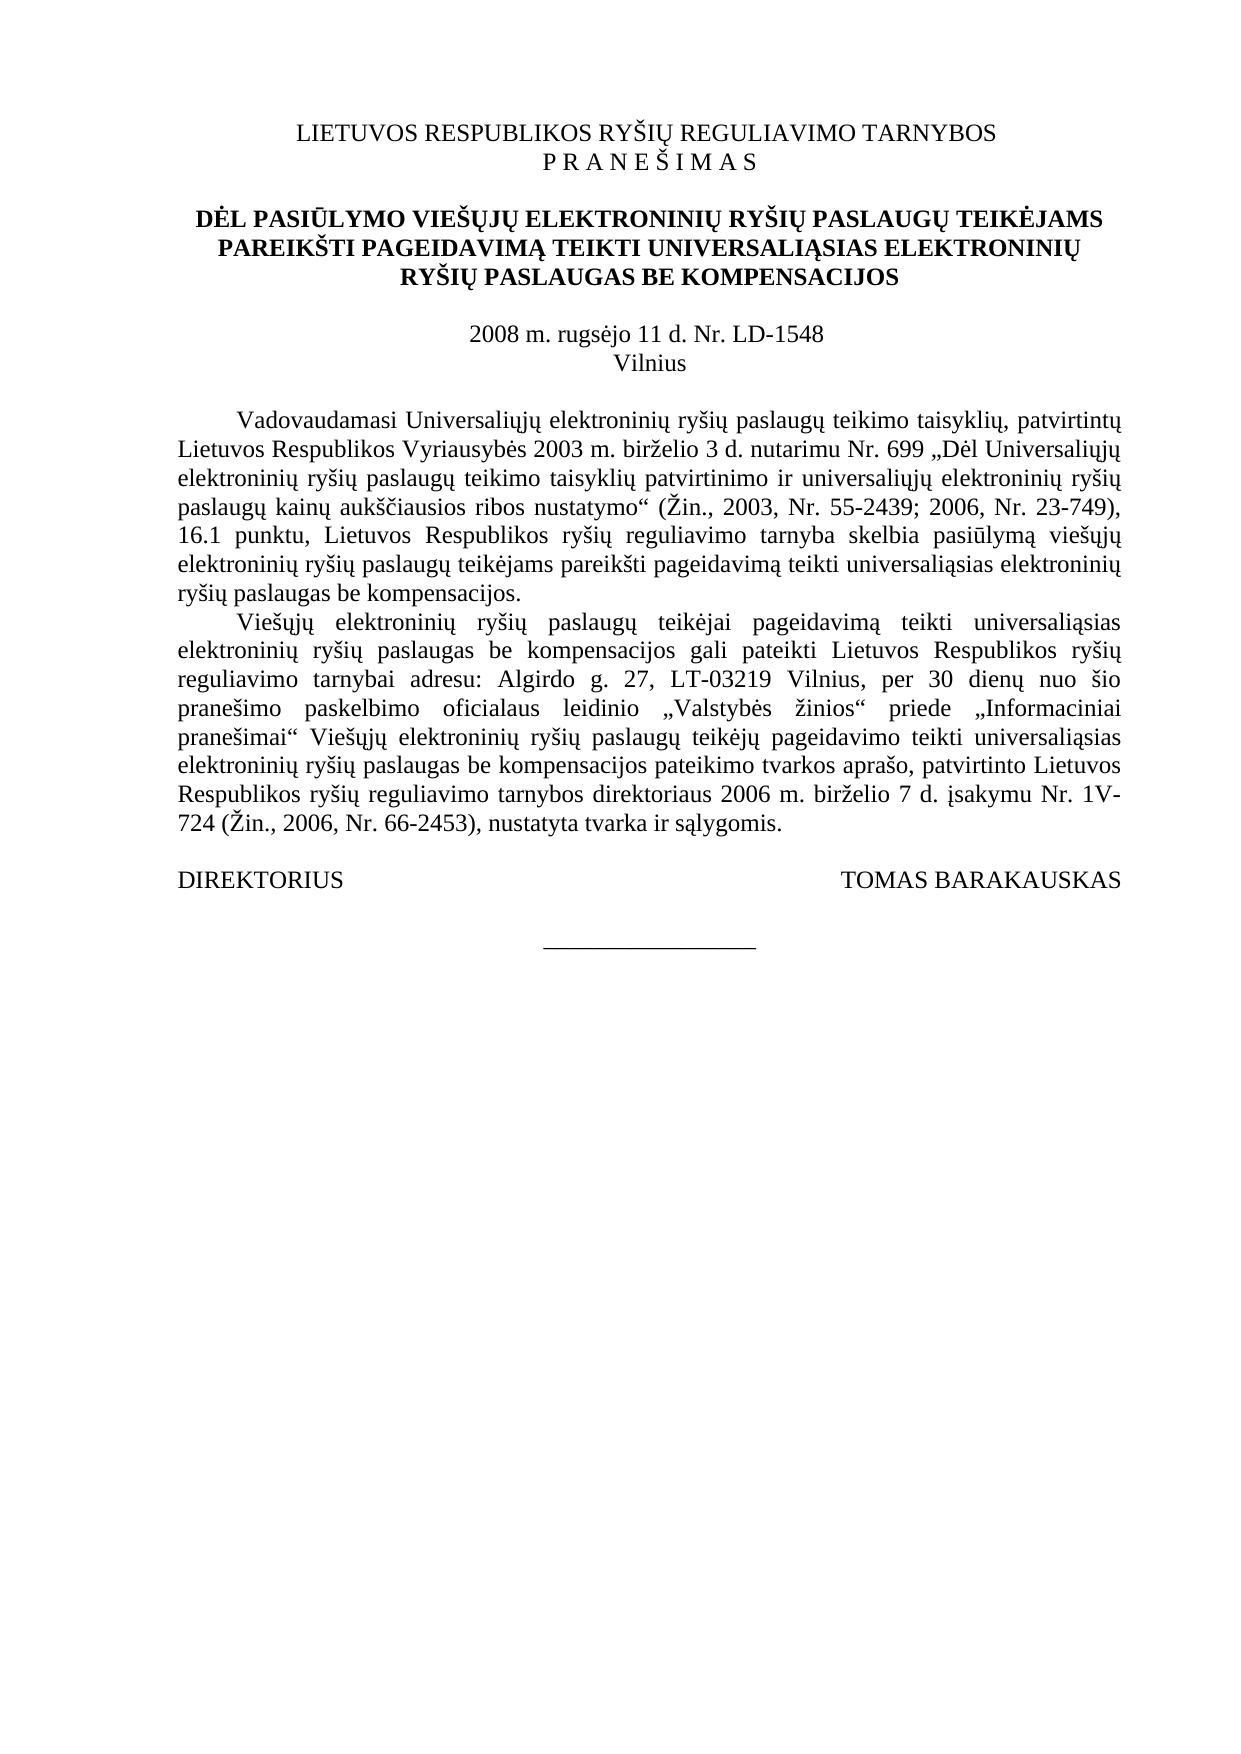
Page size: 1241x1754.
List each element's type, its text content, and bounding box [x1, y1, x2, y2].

text Vadovaudamasi Universaliųjų elektroninių ryšių paslaugų teikimo taisyklių, patvirtintų Lietuvos Respublikos Vyriausybės 2003 m. birželio 3 d. nutarimu Nr. 699 „Dėl Universaliųjų elektroninių ryšių paslaugų teikimo taisyklių patvirtinimo ir universaliųjų elektroninių ryšių paslaugų kainų aukščiausios ribos nustatymo“ (Žin., 2003, Nr. 55-2439; 2006, Nr. 23-749), 16.1 punktu, Lietuvos Respublikos ryšių reguliavimo tarnyba skelbia pasiūlymą viešųjų elektroninių ryšių paslaugų teikėjams pareikšti pageidavimą teikti universaliąsias elektroninių ryšių paslaugas be kompensacijos. [177, 406, 1122, 607]
text DĖL PASIŪLYMO VIEŠŲJŲ ELEKTRONINIŲ RYŠIŲ PASLAUGŲ TEIKĖJAMS PAREIKŠTI PAGEIDAVIMĄ TEIKTI UNIVERSALIĄSIAS ELEKTRONINIŲ RYŠIŲ PASLAUGAS BE KOMPENSACIJOS [177, 204, 1122, 291]
text _________________ [177, 923, 1122, 952]
text DIREKTORIUS TOMAS BARAKAUSKAS [177, 866, 1122, 894]
text 2008 m. rugsėjo 11 d. Nr. LD-1548 [177, 319, 1122, 348]
text LIETUVOS RESPUBLIKOS RYŠIŲ REGULIAVIMO TARNYBOS [177, 118, 1122, 147]
text PRANEŠIMAS [177, 147, 1122, 176]
text Viešųjų elektroninių ryšių paslaugų teikėjai pageidavimą teikti universaliąsias elektroninių ryšių paslaugas be kompensacijos gali pateikti Lietuvos Respublikos ryšių reguliavimo tarnybai adresu: Algirdo g. 27, LT-03219 Vilnius, per 30 dienų nuo šio pranešimo paskelbimo oficialaus leidinio „Valstybės žinios“ priede „Informaciniai pranešimai“ Viešųjų elektroninių ryšių paslaugų teikėjų pageidavimo teikti universaliąsias elektroninių ryšių paslaugas be kompensacijos pateikimo tvarkos aprašo, patvirtinto Lietuvos Respublikos ryšių reguliavimo tarnybos direktoriaus 2006 m. birželio 7 d. įsakymu Nr. 1V-724 (Žin., 2006, Nr. 66-2453), nustatyta tvarka ir sąlygomis. [177, 607, 1122, 837]
text Vilnius [177, 348, 1122, 377]
